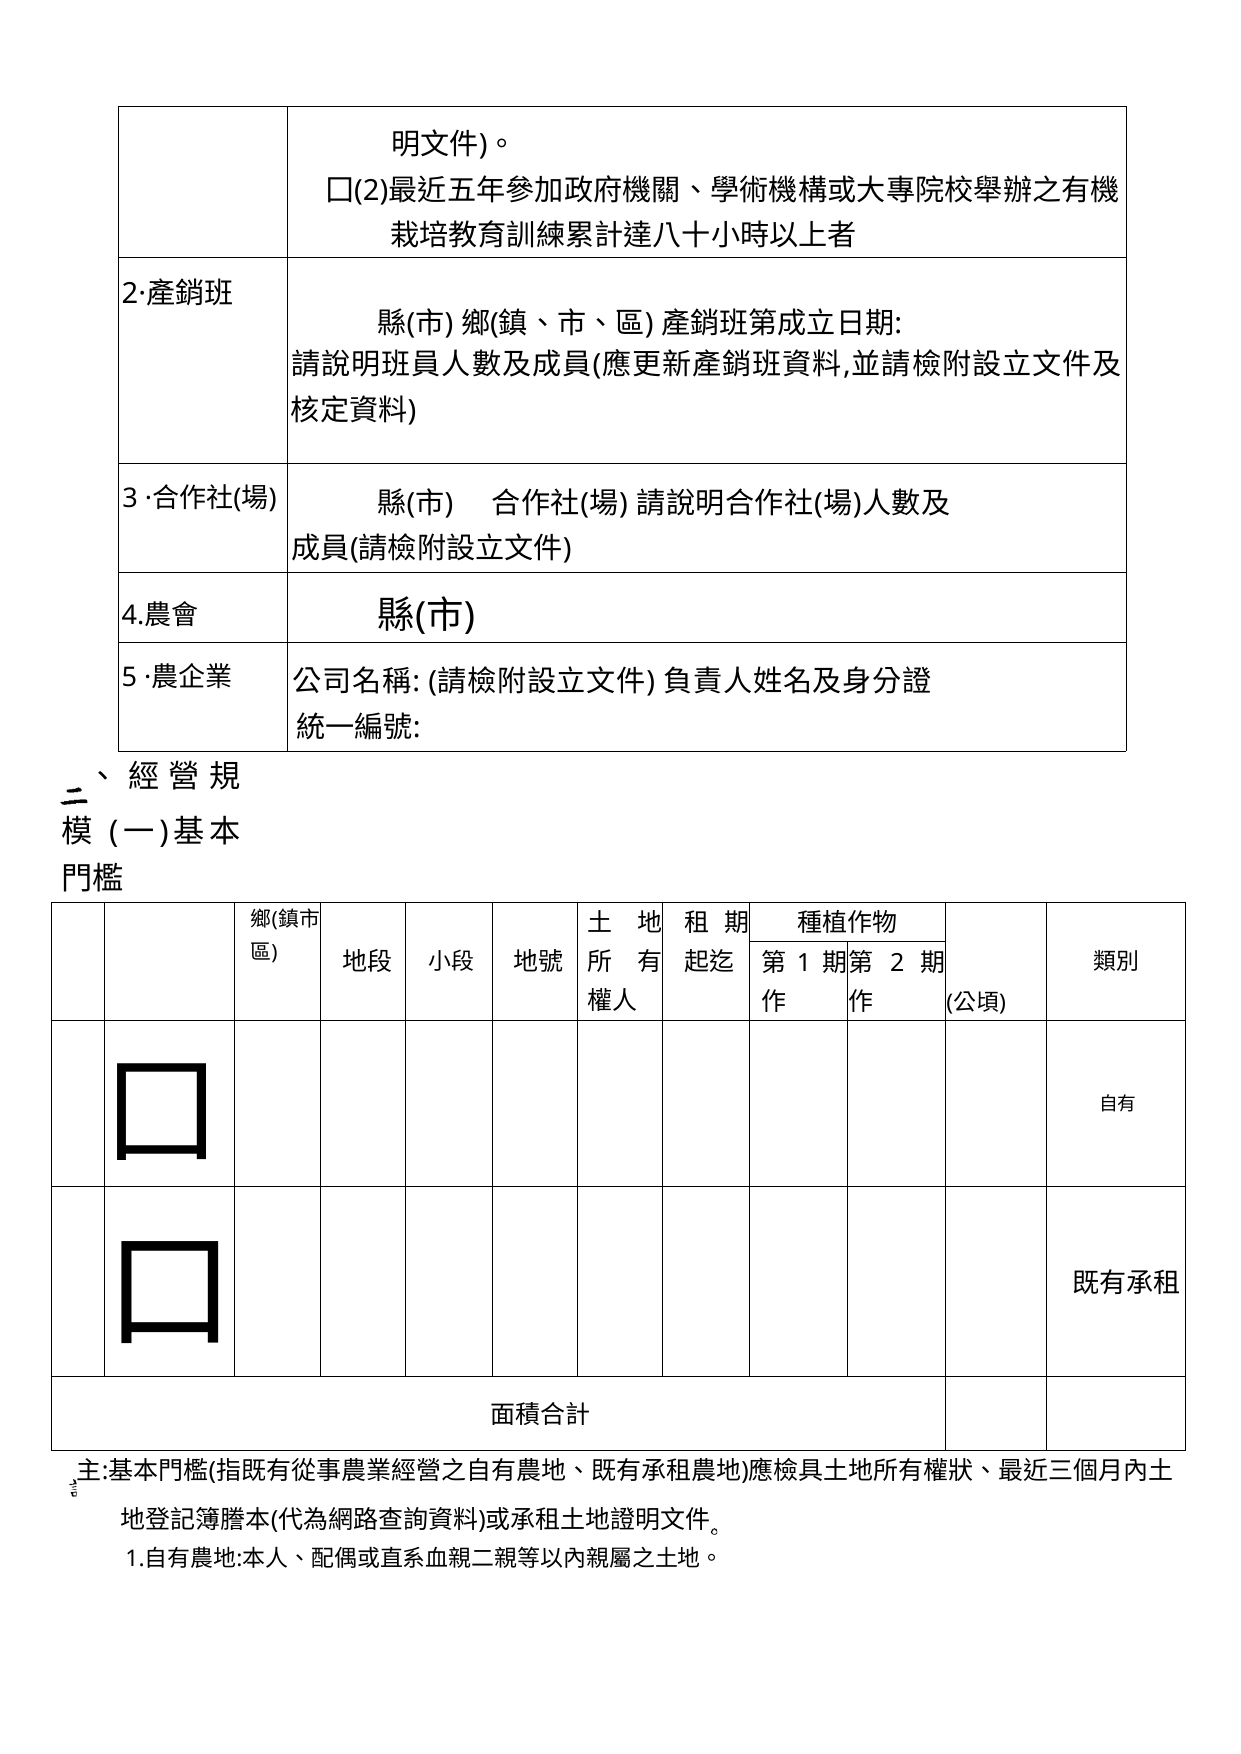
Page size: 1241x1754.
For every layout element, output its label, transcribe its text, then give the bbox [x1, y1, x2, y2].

table_cell 自有 [1047, 1021, 1185, 1186]
table_header [119, 107, 287, 257]
table_header 小段 [406, 903, 492, 1019]
text 主:基本門檻(指既有從事農業經營之自有農地、既有承租農地)應檢具土地所有權狀、最近三個月內土地登記簿謄本(代為網路查詢資料)或承租土地證明文件 [69, 1451, 1174, 1536]
table_cell [52, 1187, 104, 1376]
table_cell 縣(市) 鄉(鎮、市、區) 產銷班第成立日期: 請說明班員人數及成員(應更新產銷班資料,並請檢附設立文件及核定資料) [288, 258, 1126, 463]
table_cell [750, 1021, 847, 1186]
text 1.自有農地:本人、配偶或直系血親二親等以內親屬之土地。 [125, 1540, 1174, 1573]
table_cell 第2期作 [848, 942, 945, 1019]
table_cell [848, 1187, 945, 1376]
table_cell 3 ·合作社(場) [119, 464, 287, 572]
table_cell [406, 1187, 492, 1376]
table_header 地段 [321, 903, 405, 1019]
table_cell [578, 1021, 662, 1186]
table_cell 2·產銷班 [119, 258, 287, 463]
table_header 種植作物 [750, 903, 945, 941]
table_cell [749, 1377, 945, 1450]
table_cell [235, 1187, 320, 1376]
table_header [105, 903, 234, 1019]
table_cell 第1期作 [750, 942, 847, 1019]
table_cell 縣(市) [288, 573, 1126, 641]
table_cell 5 ·農企業 [119, 643, 287, 751]
table_cell [493, 1187, 577, 1376]
text 、經營規模 (一)基本門檻 [60, 751, 241, 898]
table_cell [52, 1377, 320, 1450]
table_header 鄉(鎮市區) [235, 903, 320, 1019]
table_header 地號 [493, 903, 577, 1019]
table_cell [663, 1021, 749, 1186]
table_cell [946, 1187, 1046, 1376]
table_cell 公司名稱: (請檢附設立文件) 負責人姓名及身分證統一編號: [288, 643, 1126, 751]
table_cell 既有承租 [1047, 1187, 1185, 1376]
table_cell 面積合計 [320, 1377, 749, 1450]
table_cell [52, 1021, 104, 1186]
table_cell [321, 1187, 405, 1376]
table_cell [406, 1021, 492, 1186]
table_header 土地所有權人 [578, 903, 662, 1019]
table_cell [321, 1021, 405, 1186]
table_cell [750, 1187, 847, 1376]
table_cell [578, 1187, 662, 1376]
table_cell 口 [105, 1187, 234, 1376]
table_cell [493, 1021, 577, 1186]
table_cell [946, 1377, 1046, 1450]
table_header (公頃) [946, 903, 1046, 1019]
table_cell [663, 1187, 749, 1376]
table_cell [946, 1021, 1046, 1186]
table_cell 縣(市) 合作社(場) 請說明合作社(場)人數及成員(請檢附設立文件) [288, 464, 1126, 572]
table_header 租期起迄 [663, 903, 749, 1019]
table_header [52, 903, 104, 1019]
table_cell 囗 [105, 1021, 234, 1186]
table_header 明文件)。 囗(2)最近五年參加政府機關、學術機構或大專院校舉辦之有機栽培教育訓練累計達八十小時以上者 [288, 107, 1126, 257]
table_header 類別 [1047, 903, 1185, 1019]
table_cell 4.農會 [119, 573, 287, 641]
table_cell [848, 1021, 945, 1186]
table_cell [1047, 1377, 1185, 1450]
table_cell [235, 1021, 320, 1186]
